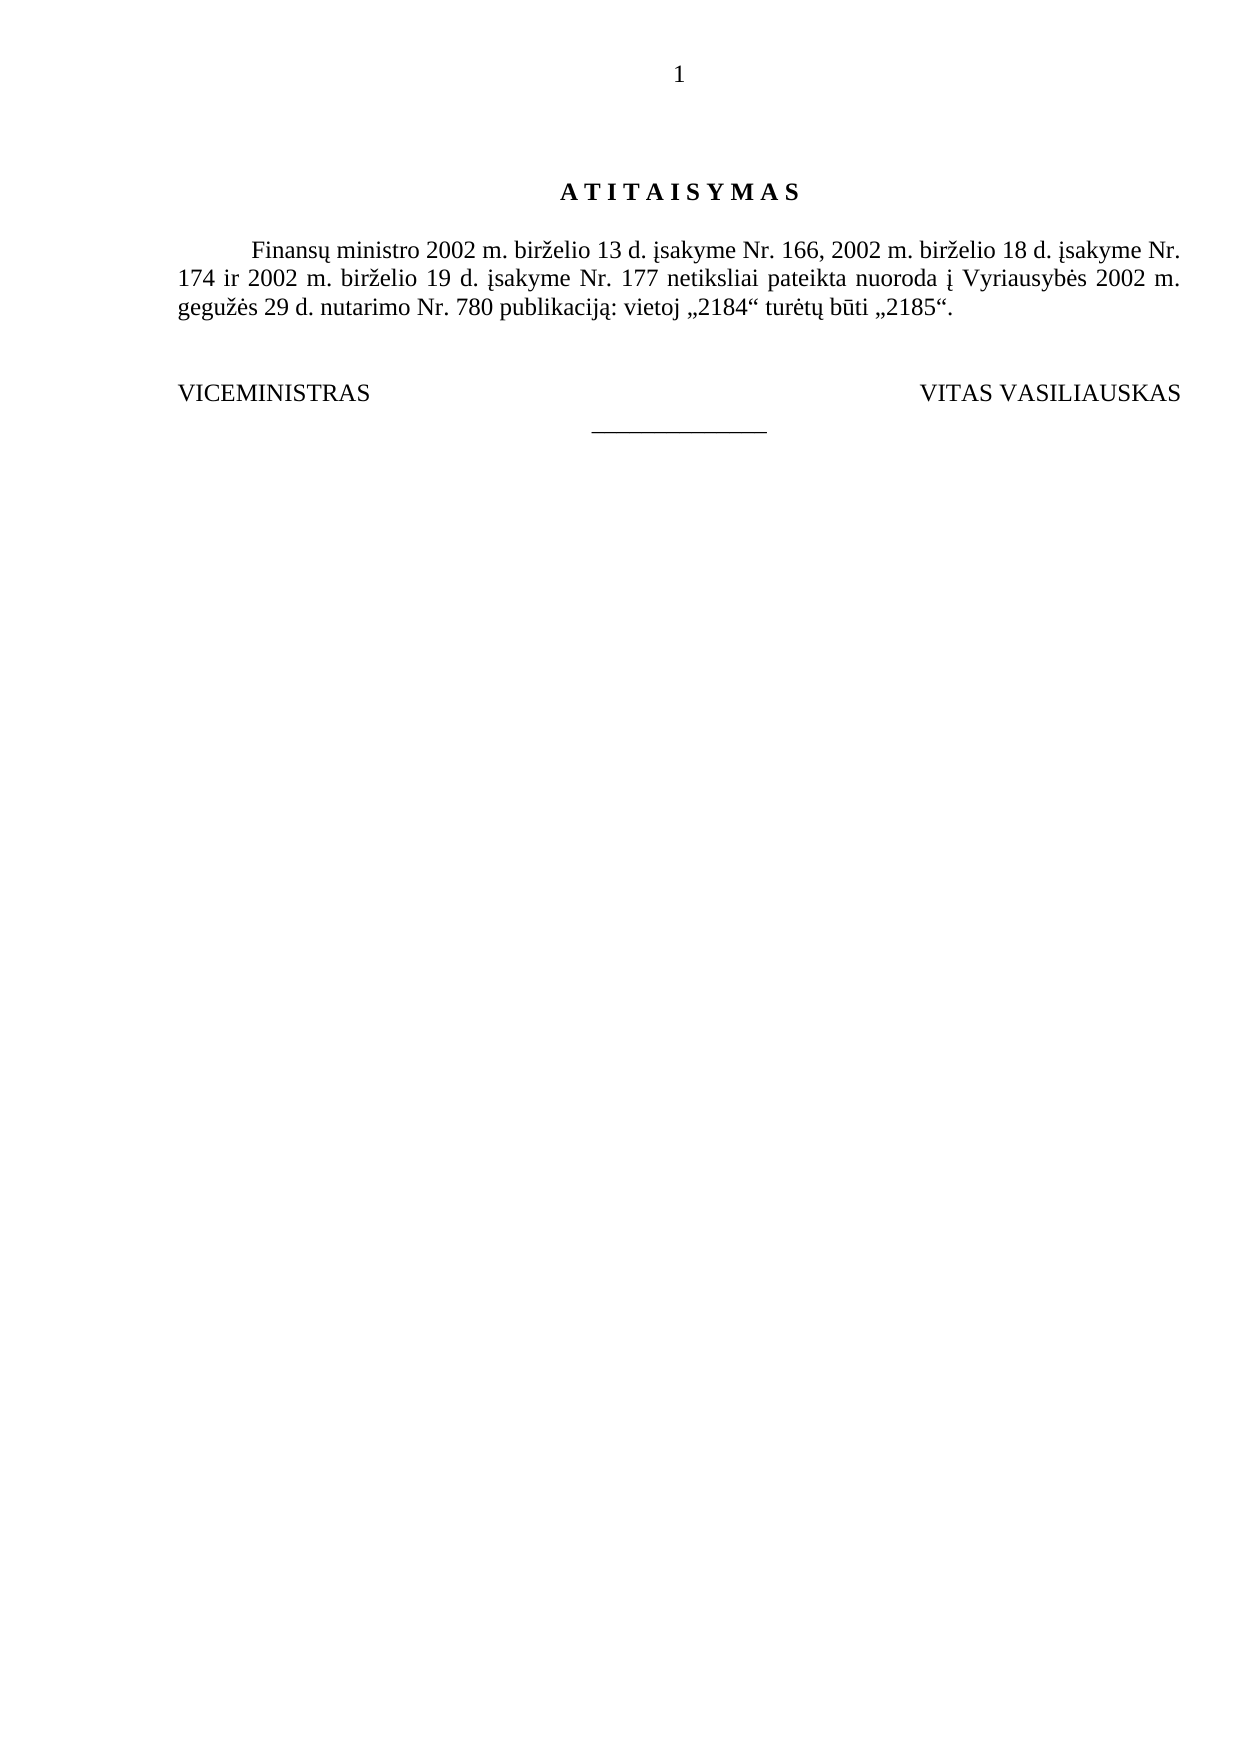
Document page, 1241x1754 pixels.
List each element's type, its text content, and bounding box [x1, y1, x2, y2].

text VICEMINISTRAS VITAS VASILIAUSKAS [177, 378, 1181, 407]
text ______________ [177, 407, 1181, 436]
text ATITAISYMAS [177, 177, 1181, 206]
text Finansų ministro 2002 m. birželio 13 d. įsakyme Nr. 166, 2002 m. birželio 18 d. įsakyme Nr. 174 ir 2002 m. birželio 19 d. įsakyme Nr. 177 netiksliai pateikta nuoroda į Vyriausybės 2002 m. gegužės 29 d. nutarimo Nr. 780 publikaciją: vietoj „2184“ turėtų būti „2185“. [177, 235, 1181, 321]
